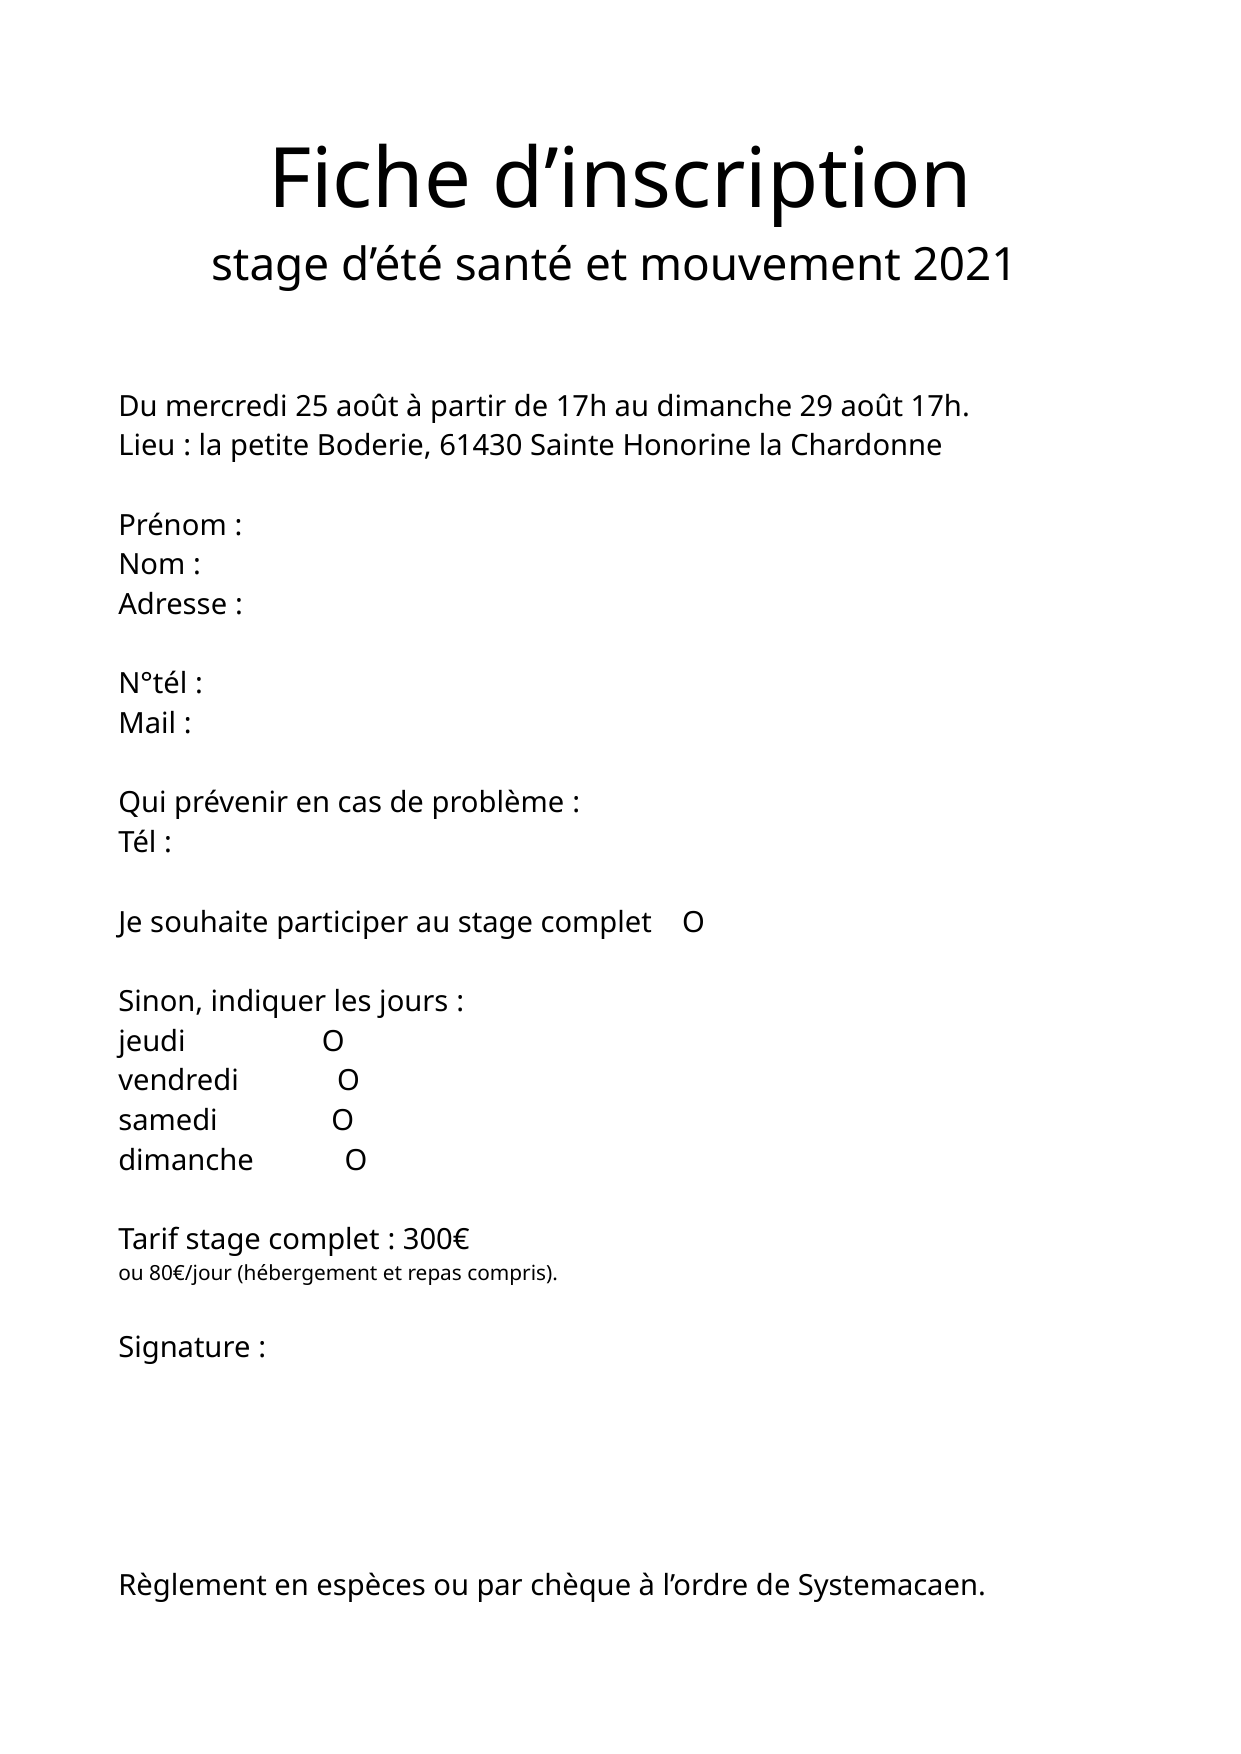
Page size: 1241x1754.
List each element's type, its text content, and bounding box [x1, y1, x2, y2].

text Qui prévenir en cas de problème : [118, 782, 1122, 821]
text Prénom : [118, 504, 1122, 544]
text Sinon, indiquer les jours : [118, 980, 1122, 1020]
text stage d’été santé et mouvement 2021 [118, 232, 1122, 294]
text samedi O [118, 1099, 1122, 1139]
text N°tél : [118, 663, 1122, 702]
text dimanche O [118, 1139, 1122, 1179]
text Tarif stage complet : 300€ [118, 1218, 1122, 1258]
text Fiche d’inscription [118, 118, 1122, 232]
text Je souhaite participer au stage complet O [118, 901, 1122, 941]
text ou 80€/jour (hébergement et repas compris). [118, 1258, 1122, 1286]
text Lieu : la petite Boderie, 61430 Sainte Honorine la Chardonne [118, 424, 1122, 464]
text Du mercredi 25 août à partir de 17h au dimanche 29 août 17h. [118, 385, 1122, 424]
text Signature : [118, 1326, 1122, 1366]
text vendredi O [118, 1059, 1122, 1099]
text Tél : [118, 821, 1122, 861]
text Mail : [118, 702, 1122, 742]
text jeudi O [118, 1020, 1122, 1059]
text Nom : [118, 544, 1122, 583]
text Règlement en espèces ou par chèque à l’ordre de Systemacaen. [118, 1564, 1122, 1604]
text Adresse : [118, 583, 1122, 623]
